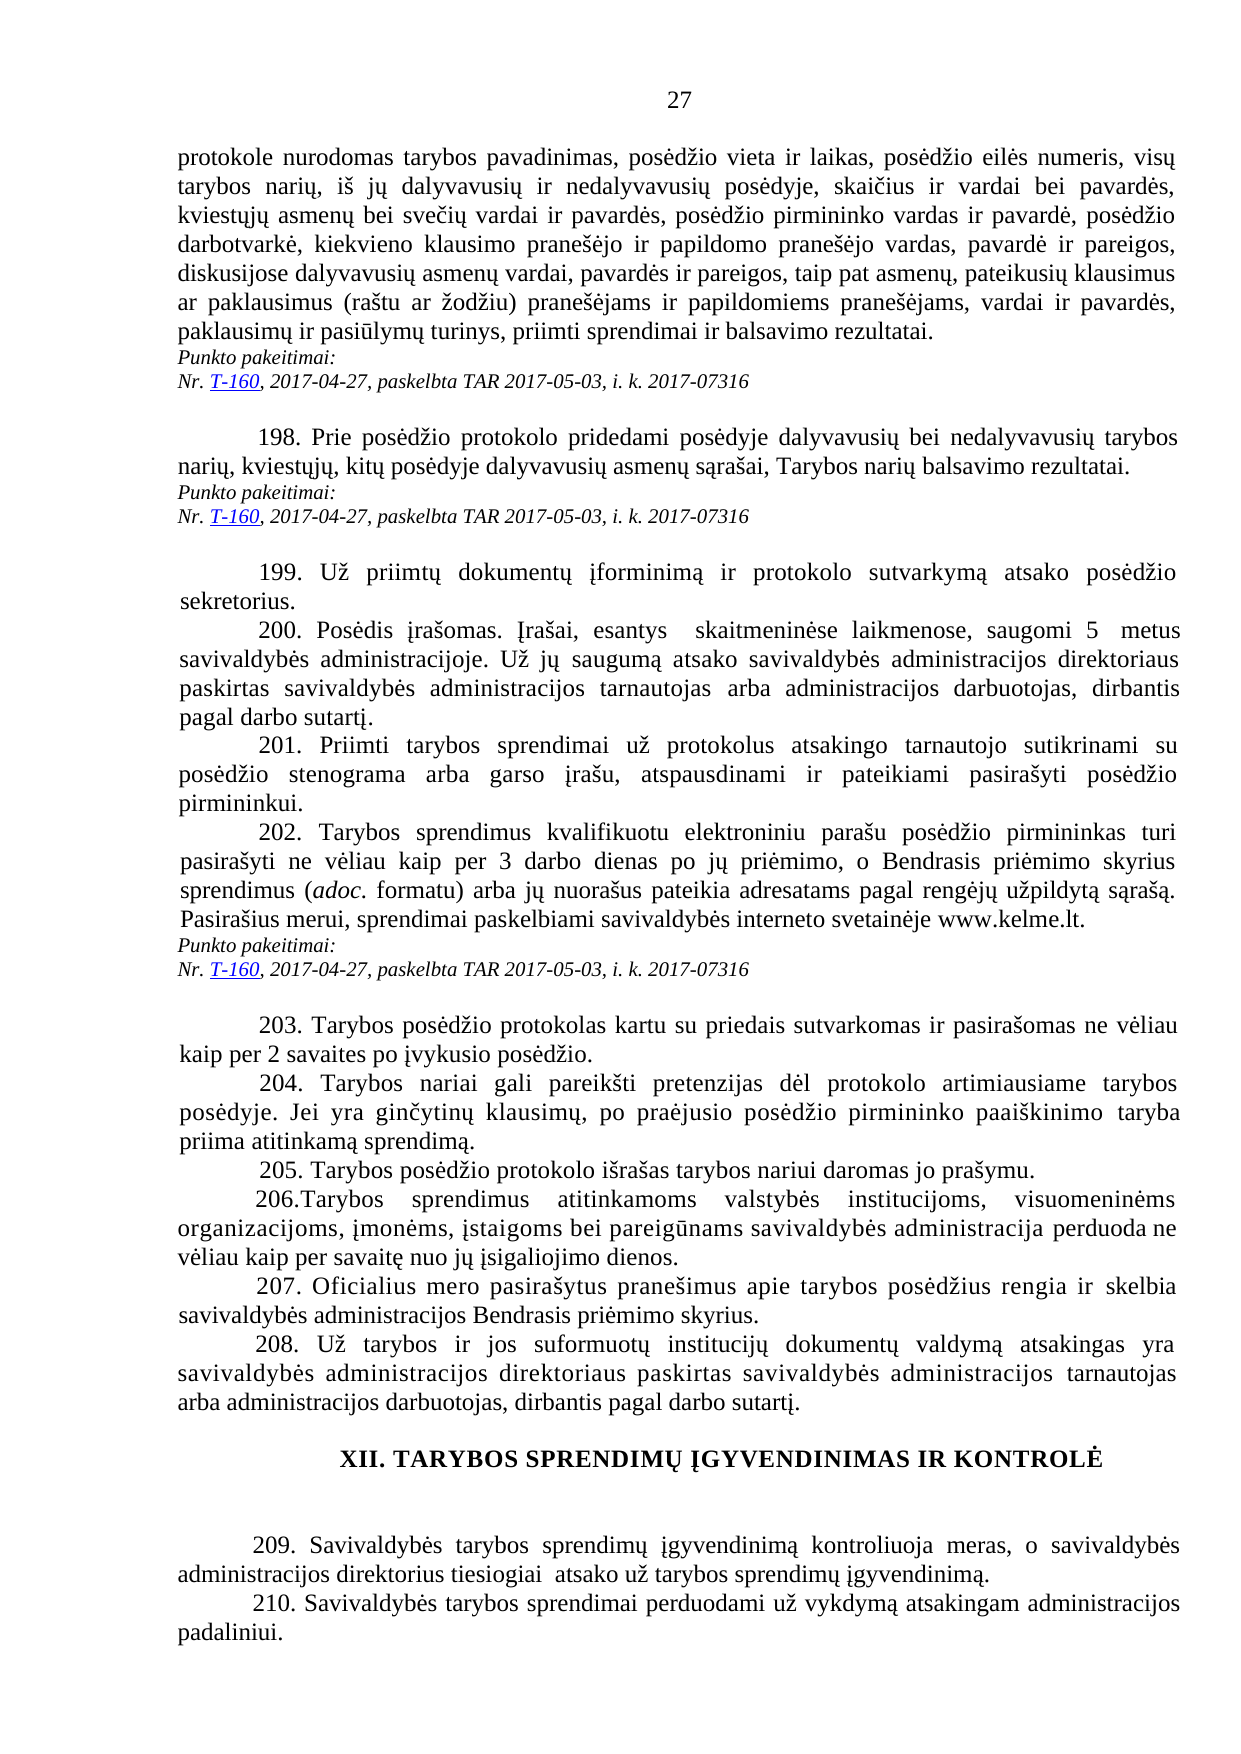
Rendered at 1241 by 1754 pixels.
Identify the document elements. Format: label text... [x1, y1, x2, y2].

text 210. Savivaldybės tarybos sprendimai perduodami už vykdymą atsakingam administracijos padaliniui. [177, 1588, 1181, 1646]
text Nr. T-160, 2017-04-27, paskelbta TAR 2017-05-03, i. k. 2017-07316 [177, 504, 1181, 528]
text Nr. T-160, 2017-04-27, paskelbta TAR 2017-05-03, i. k. 2017-07316 [177, 957, 1181, 981]
text 202. Tarybos sprendimus kvalifikuotu elektroniniu parašu posėdžio pirmininkas turi pasirašyti ne vėliau kaip per 3 darbo dienas po jų priėmimo, o Bendrasis priėmimo skyrius sprendimus (adoc. formatu) arba jų nuorašus pateikia adresatams pagal rengėjų užpildytą sąrašą. Pasirašius merui, sprendimai paskelbiami savivaldybės interneto svetainėje www.kelme.lt. [180, 817, 1177, 933]
text Nr. T-160, 2017-04-27, paskelbta TAR 2017-05-03, i. k. 2017-07316 [177, 369, 1181, 393]
text 201. Priimti tarybos sprendimai už protokolus atsakingo tarnautojo sutikrinami su posėdžio stenograma arba garso įrašu, atspausdinami ir pateikiami pasirašyti posėdžio pirmininkui. [178, 730, 1180, 817]
text 199. Už priimtų dokumentų įforminimą ir protokolo sutvarkymą atsako posėdžio sekretorius. [180, 557, 1178, 614]
text 203. Tarybos posėdžio protokolas kartu su priedais sutvarkomas ir pasirašomas ne vėliau kaip per 2 savaites po įvykusio posėdžio. [179, 1010, 1180, 1068]
text 208. Už tarybos ir jos suformuotų institucijų dokumentų valdymą atsakingas yra savivaldybės administracijos direktoriaus paskirtas savivaldybės administracijos tarnautojas arba administracijos darbuotojas, dirbantis pagal darbo sutartį. [177, 1328, 1176, 1415]
text 207. Oficialius mero pasirašytus pranešimus apie tarybos posėdžius rengia ir skelbia savivaldybės administracijos Bendrasis priėmimo skyrius. [178, 1271, 1176, 1328]
text XII. TARYBOS SPRENDIMŲ ĮGYVENDINIMAS IR KONTROLĖ [262, 1444, 1181, 1473]
text 205. Tarybos posėdžio protokolo išrašas tarybos nariui daromas jo prašymu. [180, 1155, 1181, 1184]
text Punkto pakeitimai: [177, 480, 1181, 504]
text 206.Tarybos sprendimus atitinkamoms valstybės institucijoms, visuomeninėms organizacijoms, įmonėms, įstaigoms bei pareigūnams savivaldybės administracija perduoda ne vėliau kaip per savaitę nuo jų įsigaliojimo dienos. [177, 1184, 1177, 1271]
text Punkto pakeitimai: [177, 933, 1181, 957]
text 198. Prie posėdžio protokolo pridedami posėdyje dalyvavusių bei nedalyvavusių tarybos narių, kviestųjų, kitų posėdyje dalyvavusių asmenų sąrašai, Tarybos narių balsavimo rezultatai. [178, 422, 1179, 480]
text Punkto pakeitimai: [177, 345, 1181, 369]
text 209. Savivaldybės tarybos sprendimų įgyvendinimą kontroliuoja meras, o savivaldybės administracijos direktorius tiesiogiai atsako už tarybos sprendimų įgyvendinimą. [177, 1531, 1181, 1588]
text 200. Posėdis įrašomas. Įrašai, esantys skaitmeninėse laikmenose, saugomi 5 metus savivaldybės administracijoje. Už jų saugumą atsako savivaldybės administracijos direktoriaus paskirtas savivaldybės administracijos tarnautojas arba administracijos darbuotojas, dirbantis pagal darbo sutartį. [179, 614, 1181, 730]
text 204. Tarybos nariai gali pareikšti pretenzijas dėl protokolo artimiausiame tarybos posėdyje. Jei yra ginčytinų klausimų, po praėjusio posėdžio pirmininko paaiškinimo taryba priima atitinkamą sprendimą. [179, 1068, 1180, 1155]
text protokole nurodomas tarybos pavadinimas, posėdžio vieta ir laikas, posėdžio eilės numeris, visų tarybos narių, iš jų dalyvavusių ir nedalyvavusių posėdyje, skaičius ir vardai bei pavardės, kviestųjų asmenų bei svečių vardai ir pavardės, posėdžio pirmininko vardas ir pavardė, posėdžio darbotvarkė, kiekvieno klausimo pranešėjo ir papildomo pranešėjo vardas, pavardė ir pareigos, diskusijose dalyvavusių asmenų vardai, pavardės ir pareigos, taip pat asmenų, pateikusių klausimus ar paklausimus (raštu ar žodžiu) pranešėjams ir papildomiems pranešėjams, vardai ir pavardės, paklausimų ir pasiūlymų turinys, priimti sprendimai ir balsavimo rezultatai. [177, 142, 1176, 345]
